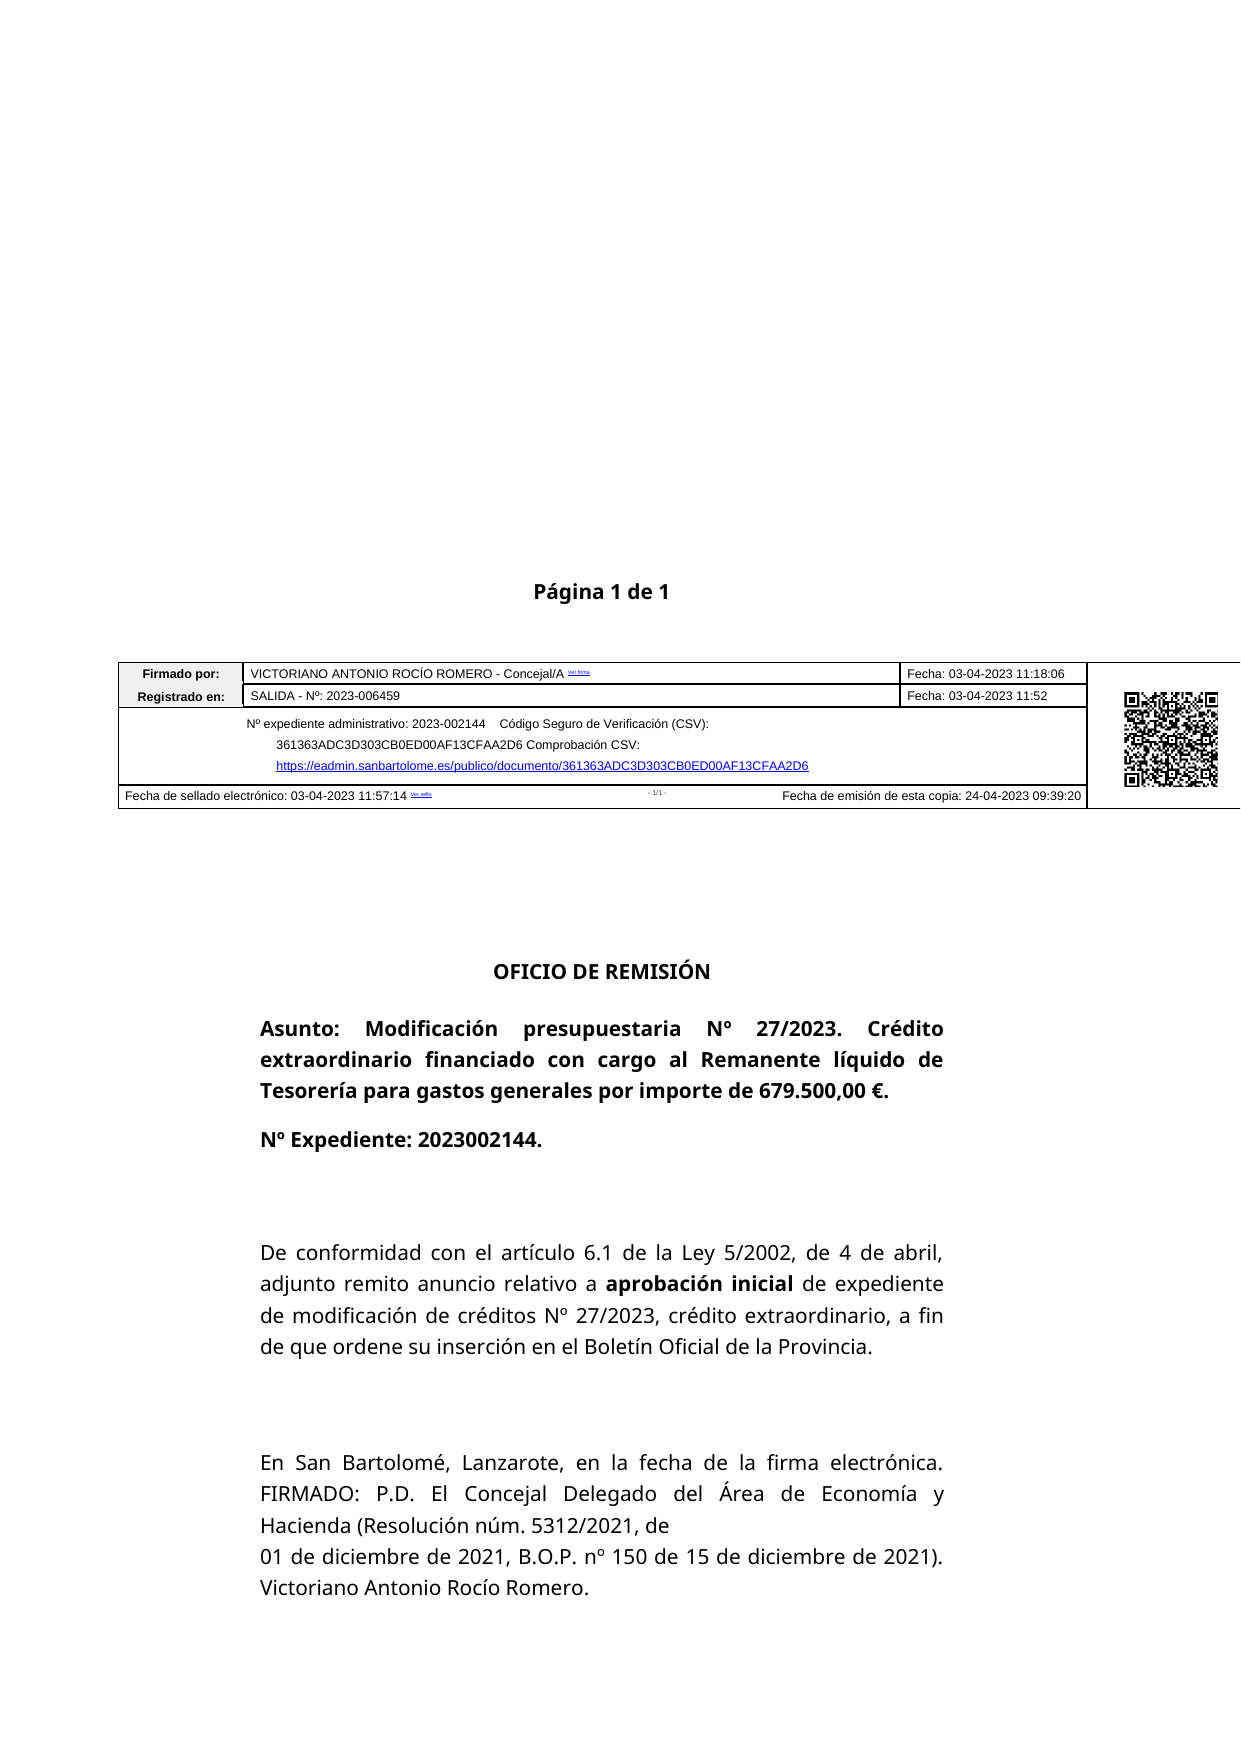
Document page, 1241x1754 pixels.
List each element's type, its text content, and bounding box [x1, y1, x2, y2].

table_header Fecha: 03-04-2023 11:18:06 [901, 663, 1086, 683]
table_cell Fecha: 03-04-2023 11:52 [901, 685, 1086, 706]
text Asunto: Modificación presupuestaria Nº 27/2023. Crédito extraordinario financiado con cargo al Remanente líquido de Tesorería para gastos generales por importe de 679.500,00 €. [260, 1014, 944, 1105]
text OFICIO DE REMISIÓN [118, 957, 1086, 985]
table_cell Nº expediente administrativo: 2023-002144 Código Seguro de Verificación (CSV): 361363ADC3D303CB0ED00AF13CFAA2D6 Comprobación CSV: https://eadmin.sanbartolome.es/publico/documento/361363ADC3D303CB0ED00AF13CFAA2D6 [119, 708, 1086, 784]
table_header Firmado por: [119, 663, 242, 681]
table_header [1088, 663, 1240, 808]
text Nº Expediente: 2023002144. [260, 1125, 1122, 1153]
table_cell SALIDA - Nº: 2023-006459 [244, 685, 899, 706]
text De conformidad con el artículo 6.1 de la Ley 5/2002, de 4 de abril, adjunto remito anuncio relativo a aprobación inicial de expediente de modificación de créditos Nº 27/2023, crédito extraordinario, a fin de que ordene su inserción en el Boletín Oficial de la Provincia. [260, 1238, 944, 1360]
table_cell Registrado en: [119, 688, 242, 704]
table_header VICTORIANO ANTONIO ROCÍO ROMERO - Concejal/A Ver firma [244, 663, 899, 683]
text Página 1 de 1 [118, 577, 1085, 605]
text 01 de diciembre de 2021, B.O.P. nº 150 de 15 de diciembre de 2021). Victoriano Antonio Rocío Romero. [260, 1542, 944, 1602]
text En San Bartolomé, Lanzarote, en la fecha de la firma electrónica. FIRMADO: P.D. El Concejal Delegado del Área de Economía y Hacienda (Resolución núm. 5312/2021, de [260, 1448, 944, 1539]
table_cell Fecha de sellado electrónico: 03-04-2023 11:57:14 Ver sello - 1/1 - Fecha de emisión de esta copia: 24-04-2023 09:39:20 [119, 786, 1086, 808]
